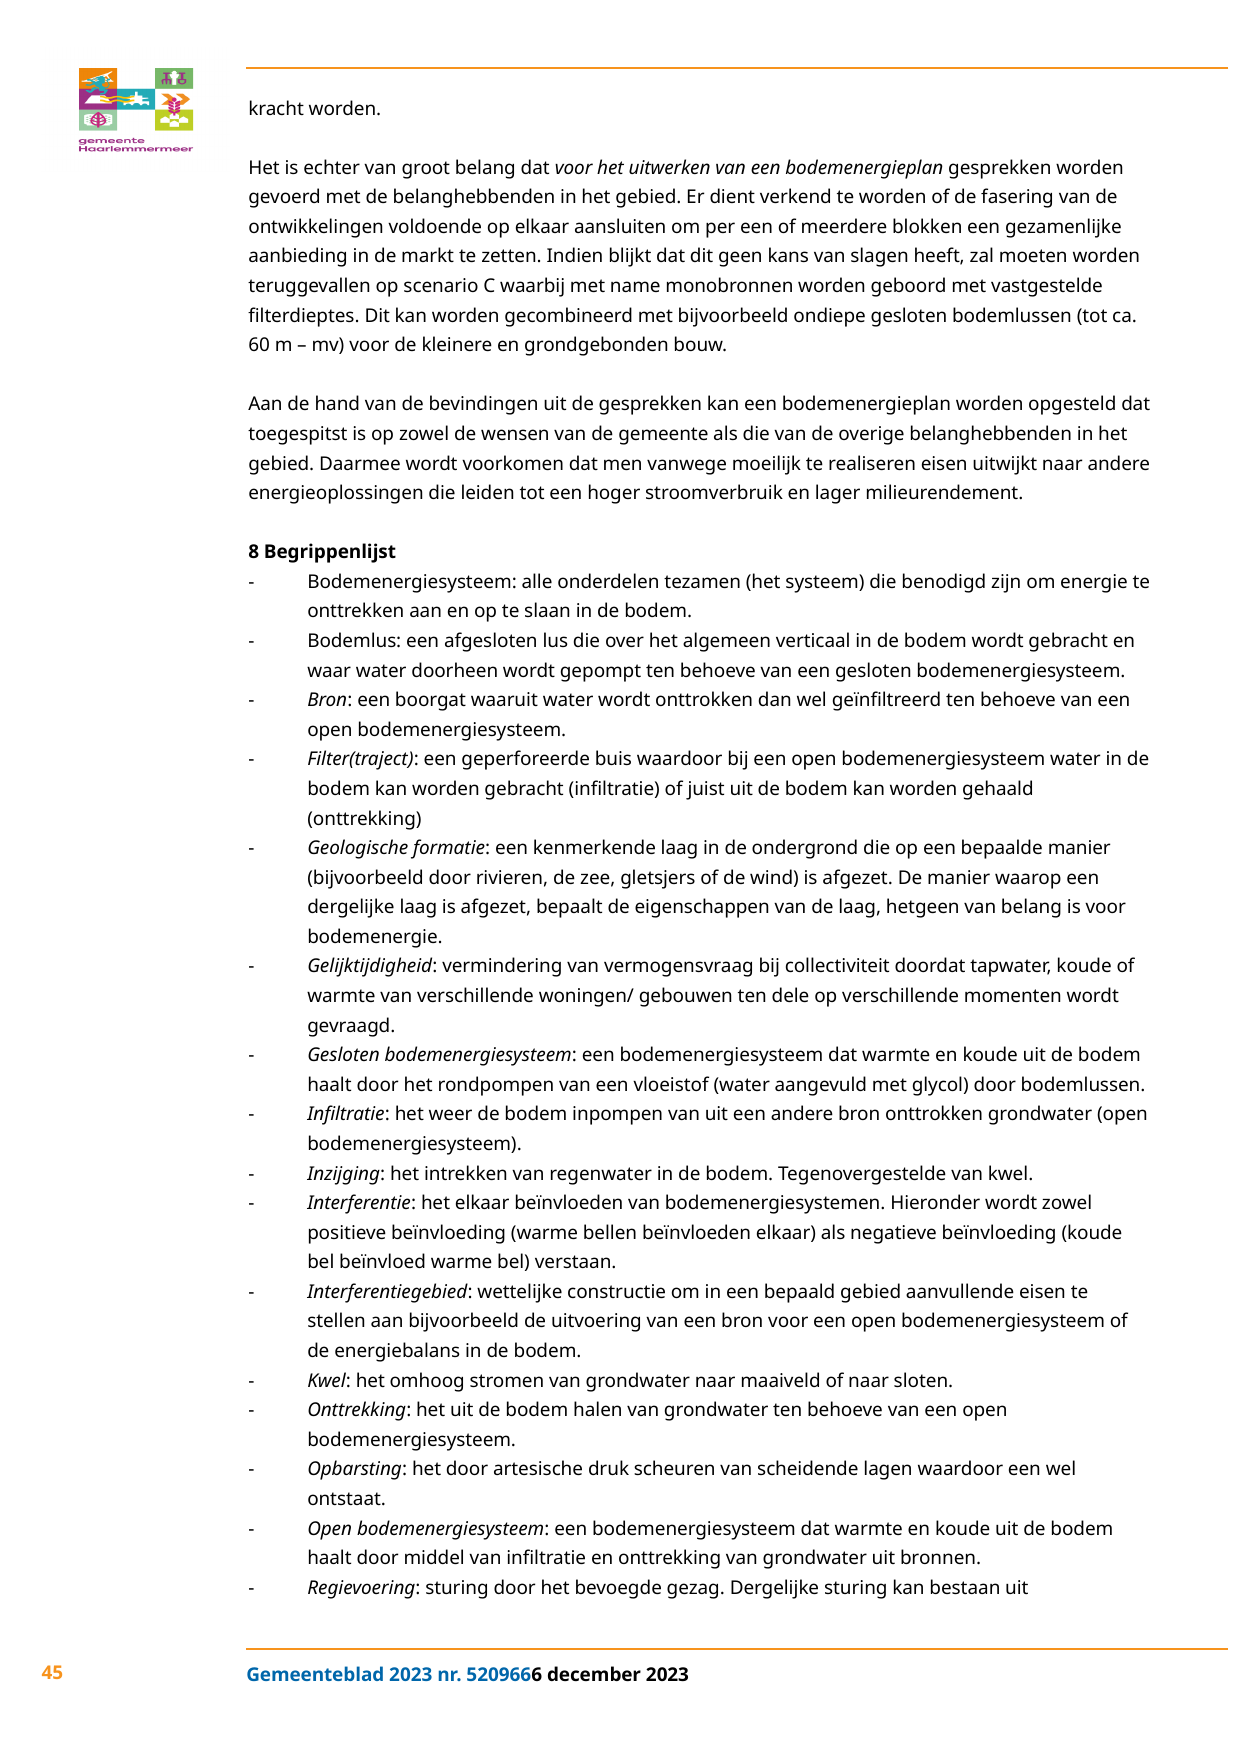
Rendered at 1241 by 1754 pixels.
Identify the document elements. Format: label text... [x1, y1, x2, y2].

list Open bodemenergiesysteem: een bodemenergiesysteem dat warmte en koude uit de bodem haalt door middel van infiltratie en onttrekking van grondwater uit bronnen. [248, 1515, 1152, 1570]
list Filter(traject): een geperforeerde buis waardoor bij een open bodemenergiesysteem water in de bodem kan worden gebracht (infiltratie) of juist uit de bodem kan worden gehaald (onttrekking) [248, 746, 1152, 831]
text 8 Begrippenlijst [248, 538, 1152, 564]
list Bodemenergiesysteem: alle onderdelen tezamen (het systeem) die benodigd zijn om energie te onttrekken aan en op te slaan in de bodem. [248, 568, 1152, 623]
text kracht worden. [248, 95, 1152, 121]
list Kwel: het omhoog stromen van grondwater naar maaiveld of naar sloten. [248, 1367, 1152, 1393]
list Bron: een boorgat waaruit water wordt onttrokken dan wel geïnfiltreerd ten behoeve van een open bodemenergiesysteem. [248, 686, 1152, 742]
list Infiltratie: het weer de bodem inpompen van uit een andere bron onttrokken grondwater (open bodemenergiesysteem). [248, 1101, 1152, 1156]
list Bodemlus: een afgesloten lus die over het algemeen verticaal in de bodem wordt gebracht en waar water doorheen wordt gepompt ten behoeve van een gesloten bodemenergiesysteem. [248, 627, 1152, 683]
list Geologische formatie: een kenmerkende laag in de ondergrond die op een bepaalde manier (bijvoorbeeld door rivieren, de zee, gletsjers of de wind) is afgezet. De manier waarop een dergelijke laag is afgezet, bepaalt de eigenschappen van de laag, hetgeen van belang is voor bodemenergie. [248, 834, 1152, 949]
text Aan de hand van de bevindingen uit de gesprekken kan een bodemenergieplan worden opgesteld dat toegespitst is op zowel de wensen van de gemeente als die van de overige belanghebbenden in het gebied. Daarmee wordt voorkomen dat men vanwege moeilijk te realiseren eisen uitwijkt naar andere energieoplossingen die leiden tot een hoger stroomverbruik en lager milieurendement. [248, 391, 1152, 505]
text Het is echter van groot belang dat voor het uitwerken van een bodemenergieplan gesprekken worden gevoerd met de belanghebbenden in het gebied. Er dient verkend te worden of de fasering van de ontwikkelingen voldoende op elkaar aansluiten om per een of meerdere blokken een gezamenlijke aanbieding in de markt te zetten. Indien blijkt dat dit geen kans van slagen heeft, zal moeten worden teruggevallen op scenario C waarbij met name monobronnen worden geboord met vastgestelde filterdieptes. Dit kan worden gecombineerd met bijvoorbeeld ondiepe gesloten bodemlussen (tot ca. 60 m – mv) voor de kleinere en grondgebonden bouw. [248, 154, 1152, 357]
picture [41, 47, 231, 172]
list Inzijging: het intrekken van regenwater in de bodem. Tegenovergestelde van kwel. [248, 1160, 1152, 1186]
list Interferentiegebied: wettelijke constructie om in een bepaald gebied aanvullende eisen te stellen aan bijvoorbeeld de uitvoering van een bron voor een open bodemenergiesysteem of de energiebalans in de bodem. [248, 1278, 1152, 1363]
list Interferentie: het elkaar beïnvloeden van bodemenergiesystemen. Hieronder wordt zowel positieve beïnvloeding (warme bellen beïnvloeden elkaar) als negatieve beïnvloeding (koude bel beïnvloed warme bel) verstaan. [248, 1189, 1152, 1274]
list Onttrekking: het uit de bodem halen van grondwater ten behoeve van een open bodemenergiesysteem. [248, 1396, 1152, 1452]
list Regievoering: sturing door het bevoegde gezag. Dergelijke sturing kan bestaan uit [248, 1574, 1152, 1600]
list Gesloten bodemenergiesysteem: een bodemenergiesysteem dat warmte en koude uit de bodem haalt door het rondpompen van een vloeistof (water aangevuld met glycol) door bodemlussen. [248, 1041, 1152, 1097]
list Gelijktijdigheid: vermindering van vermogensvraag bij collectiviteit doordat tapwater, koude of warmte van verschillende woningen/ gebouwen ten dele op verschillende momenten wordt gevraagd. [248, 953, 1152, 1038]
list Opbarsting: het door artesische druk scheuren van scheidende lagen waardoor een wel ontstaat. [248, 1456, 1152, 1511]
